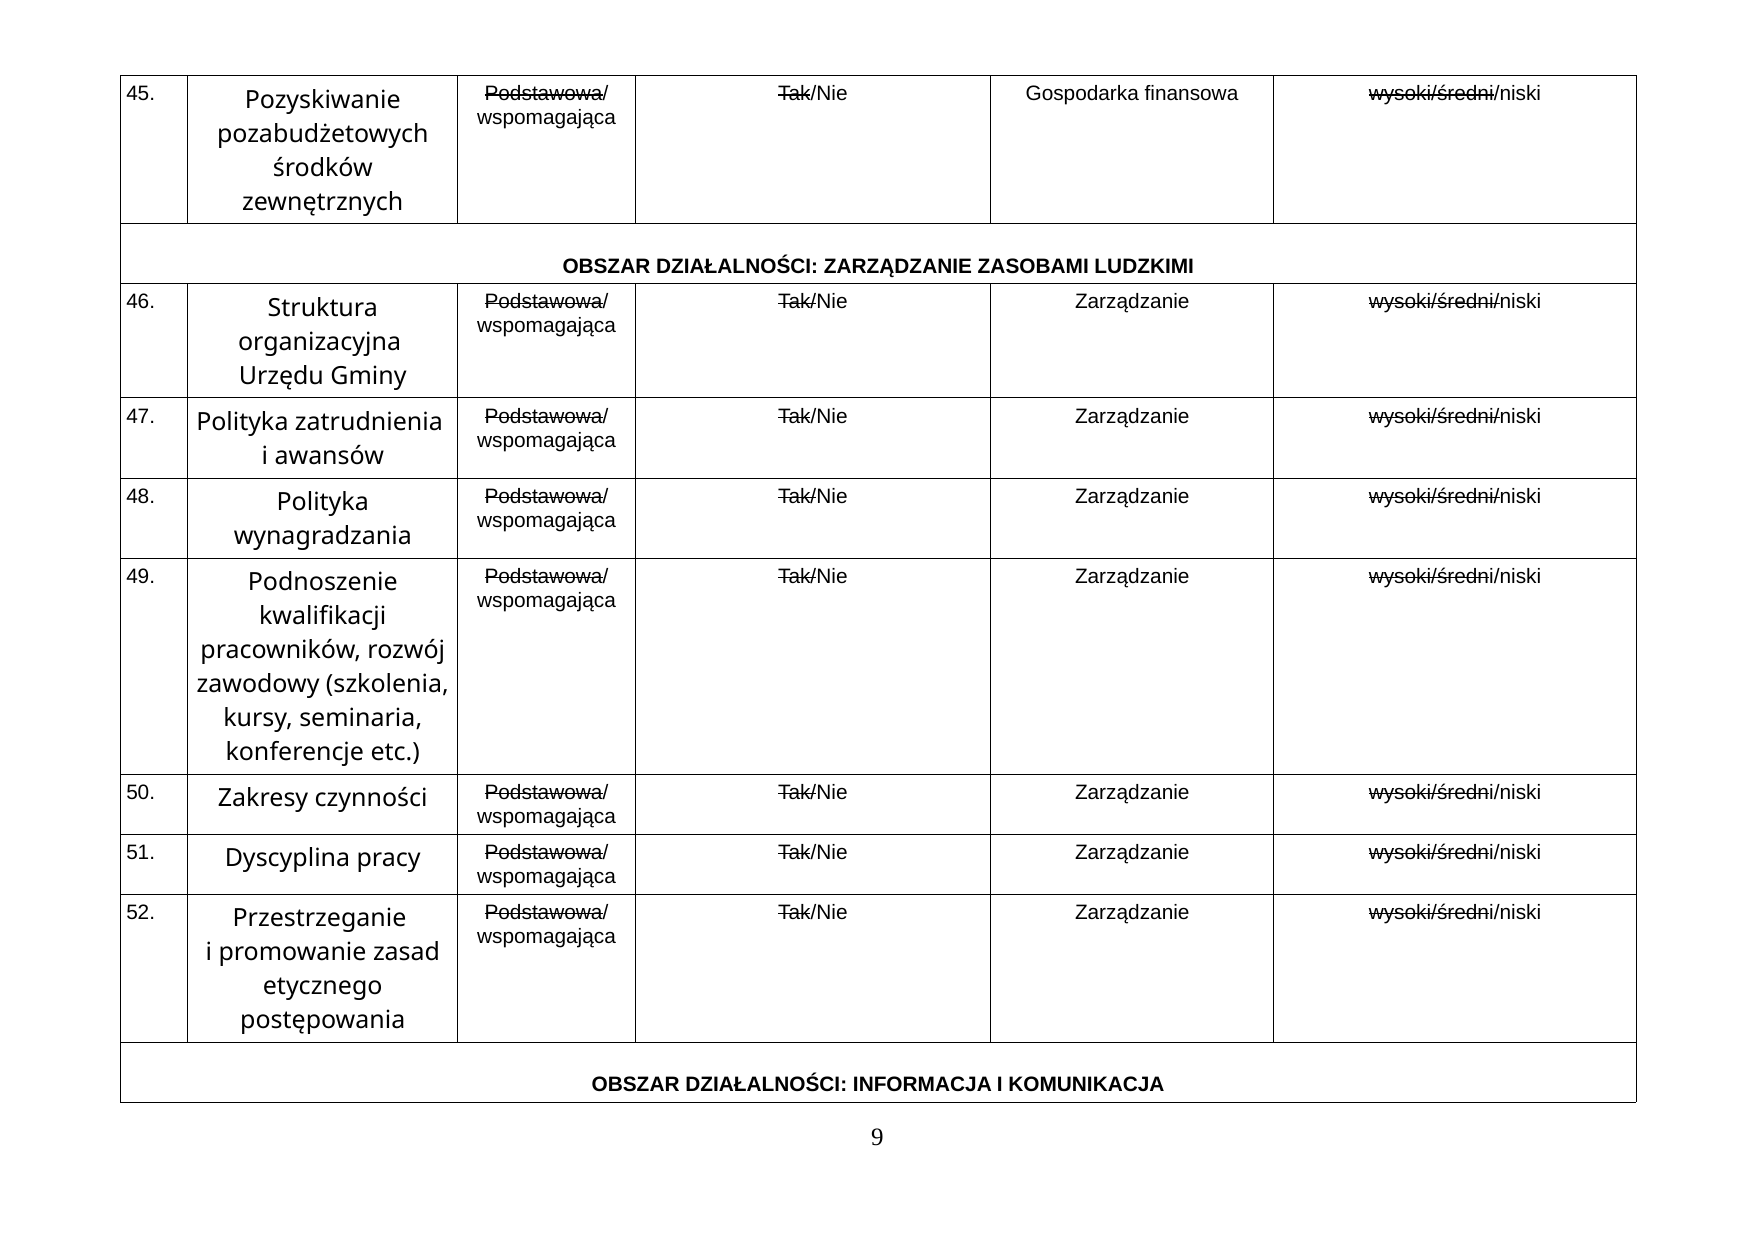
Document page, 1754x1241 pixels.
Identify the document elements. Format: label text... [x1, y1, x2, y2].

table_cell Podstawowa/ wspomagająca [458, 835, 635, 894]
table_cell Podstawowa/ wspomagająca [458, 284, 635, 397]
table_cell 50. [121, 775, 187, 834]
table_cell Podstawowa/ wspomagająca [458, 559, 635, 774]
table_cell wysoki/średni/niski [1274, 76, 1636, 223]
table_cell Tak/Nie [636, 479, 990, 557]
table_cell wysoki/średni/niski [1274, 479, 1636, 557]
table_cell Przestrzeganie i promowanie zasad etycznego postępowania [188, 895, 457, 1042]
table_cell 47. [121, 398, 187, 477]
table_cell Tak/Nie [636, 398, 990, 477]
table_cell Podstawowa/ wspomagająca [458, 479, 635, 557]
table_cell OBSZAR DZIAŁALNOŚCI: INFORMACJA I KOMUNIKACJA [121, 1043, 1636, 1102]
table_cell Tak/Nie [636, 76, 990, 223]
table_cell Tak/Nie [636, 284, 990, 397]
table_cell wysoki/średni/niski [1274, 398, 1636, 477]
table_cell Polityka zatrudnienia i awansów [188, 398, 457, 477]
table_cell Podnoszenie kwalifikacji pracowników, rozwój zawodowy (szkolenia, kursy, seminaria, konferencje etc.) [188, 559, 457, 774]
table_cell Podstawowa/ wspomagająca [458, 775, 635, 834]
table_cell Gospodarka finansowa [991, 76, 1273, 223]
table_cell Zarządzanie [991, 895, 1273, 1042]
table_cell Podstawowa/ wspomagająca [458, 76, 635, 223]
table_cell wysoki/średni/niski [1274, 559, 1636, 774]
table_cell Struktura organizacyjna Urzędu Gminy [188, 284, 457, 397]
table_cell 48. [121, 479, 187, 557]
table_cell 49. [121, 559, 187, 774]
table_cell wysoki/średni/niski [1274, 835, 1636, 894]
table_cell 51. [121, 835, 187, 894]
table_cell Dyscyplina pracy [188, 835, 457, 894]
table_cell wysoki/średni/niski [1274, 895, 1636, 1042]
table_cell Pozyskiwanie pozabudżetowych środków zewnętrznych [188, 76, 457, 223]
table_cell Zarządzanie [991, 284, 1273, 397]
table_cell Tak/Nie [636, 559, 990, 774]
table_cell 45. [121, 76, 187, 223]
table_cell Tak/Nie [636, 895, 990, 1042]
table_cell OBSZAR DZIAŁALNOŚCI: ZARZĄDZANIE ZASOBAMI LUDZKIMI [121, 224, 1636, 283]
table_cell Podstawowa/ wspomagająca [458, 895, 635, 1042]
table_cell Zarządzanie [991, 479, 1273, 557]
table_cell Zarządzanie [991, 835, 1273, 894]
table_cell 46. [121, 284, 187, 397]
table_cell wysoki/średni/niski [1274, 284, 1636, 397]
table_cell Tak/Nie [636, 775, 990, 834]
table_cell 52. [121, 895, 187, 1042]
table_cell Podstawowa/ wspomagająca [458, 398, 635, 477]
table_cell Tak/Nie [636, 835, 990, 894]
table_cell Zarządzanie [991, 398, 1273, 477]
table_cell Zarządzanie [991, 559, 1273, 774]
table_cell Polityka wynagradzania [188, 479, 457, 557]
table_cell Zarządzanie [991, 775, 1273, 834]
table_cell wysoki/średni/niski [1274, 775, 1636, 834]
table_cell Zakresy czynności [188, 775, 457, 834]
